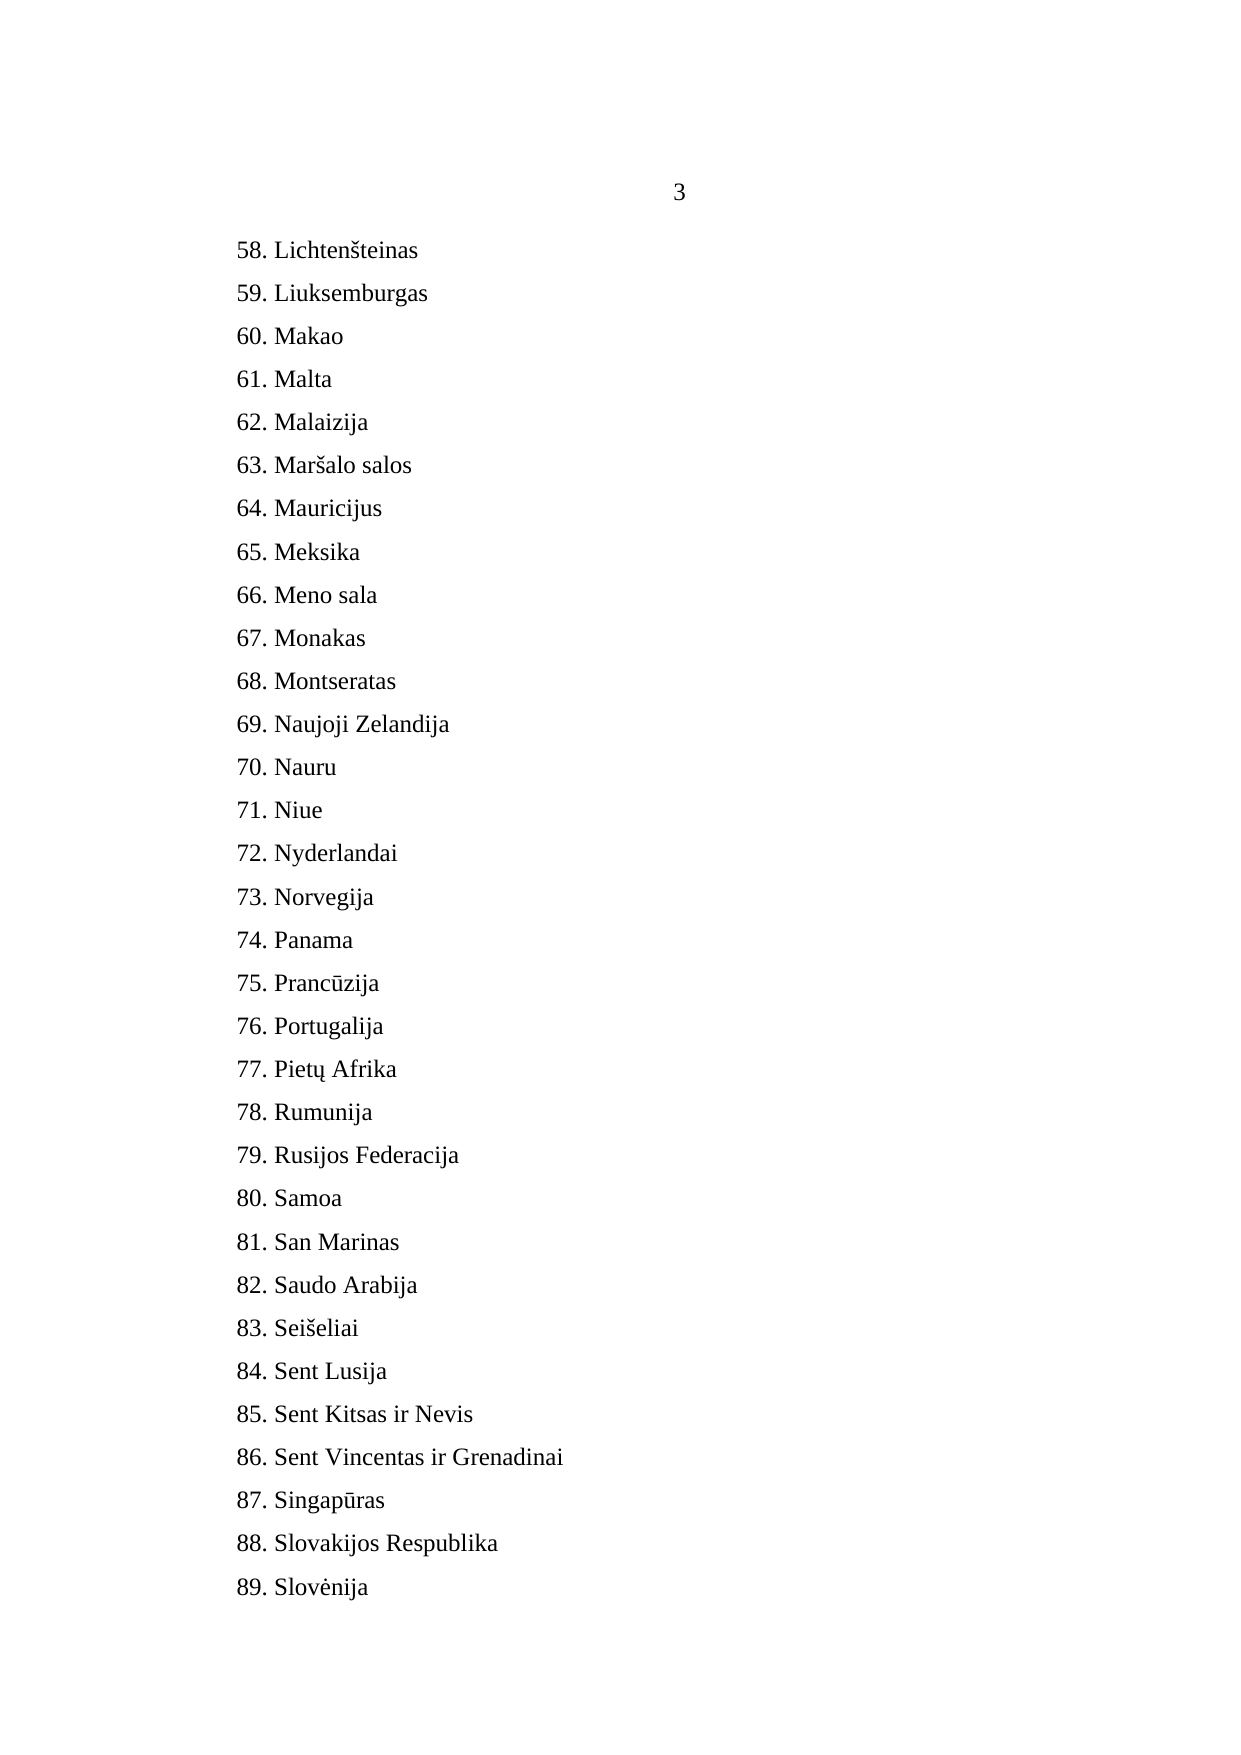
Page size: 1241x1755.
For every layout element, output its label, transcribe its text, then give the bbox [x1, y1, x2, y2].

text 67. Monakas [236, 623, 1181, 652]
text 61. Malta [236, 364, 1181, 393]
text 76. Portugalija [236, 1011, 1181, 1040]
text 78. Rumunija [236, 1097, 1181, 1126]
text 87. Singapūras [236, 1485, 1181, 1514]
text 79. Rusijos Federacija [236, 1140, 1181, 1169]
text 71. Niue [236, 795, 1181, 824]
text 66. Meno sala [236, 580, 1181, 608]
text 86. Sent Vincentas ir Grenadinai [236, 1442, 1181, 1471]
text 77. Pietų Afrika [236, 1054, 1181, 1083]
text 58. Lichtenšteinas [236, 235, 1181, 263]
text 80. Samoa [236, 1183, 1181, 1212]
text 83. Seišeliai [236, 1313, 1181, 1342]
text 84. Sent Lusija [236, 1356, 1181, 1385]
text 59. Liuksemburgas [236, 278, 1181, 307]
text 72. Nyderlandai [236, 838, 1181, 867]
text 81. San Marinas [236, 1227, 1181, 1255]
text 74. Panama [236, 925, 1181, 953]
text 62. Malaizija [236, 407, 1181, 436]
text 82. Saudo Arabija [236, 1270, 1181, 1298]
text 70. Nauru [236, 752, 1181, 781]
text 85. Sent Kitsas ir Nevis [236, 1399, 1181, 1428]
text 75. Prancūzija [236, 968, 1181, 997]
text 65. Meksika [236, 537, 1181, 565]
text 60. Makao [236, 321, 1181, 350]
text 68. Montseratas [236, 666, 1181, 695]
text 88. Slovakijos Respublika [236, 1528, 1181, 1557]
text 69. Naujoji Zelandija [236, 709, 1181, 738]
text 73. Norvegija [236, 882, 1181, 910]
text 64. Mauricijus [236, 493, 1181, 522]
text 89. Slovėnija [236, 1572, 1181, 1600]
text 63. Maršalo salos [236, 450, 1181, 479]
